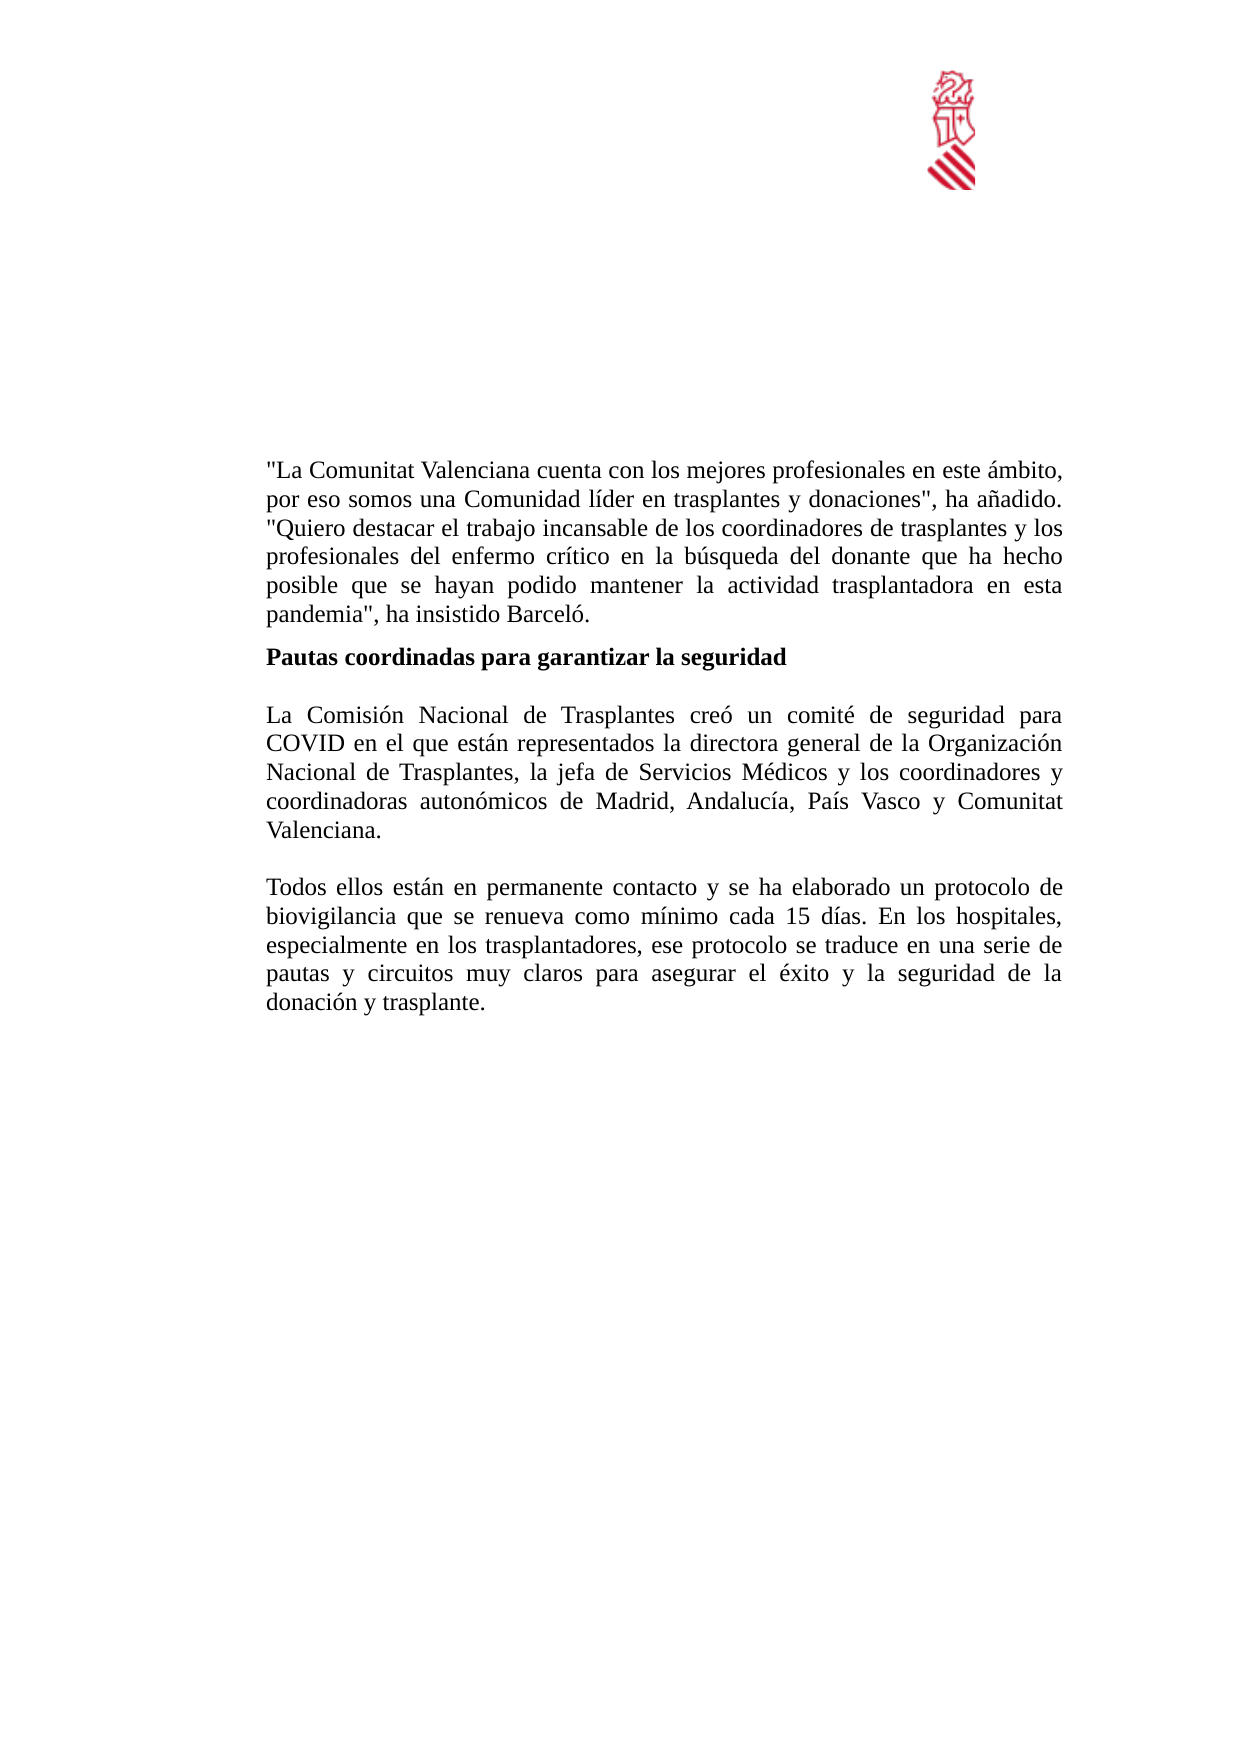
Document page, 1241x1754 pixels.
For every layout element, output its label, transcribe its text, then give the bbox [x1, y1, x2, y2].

text Pautas coordinadas para garantizar la seguridad [266, 642, 1064, 671]
text "La Comunitat Valenciana cuenta con los mejores profesionales en este ámbito, por eso somos una Comunidad líder en trasplantes y donaciones", ha añadido. "Quiero destacar el trabajo incansable de los coordinadores de trasplantes y los profesionales del enfermo crítico en la búsqueda del donante que ha hecho posible que se hayan podido mantener la actividad trasplantadora en esta pandemia", ha insistido Barceló. [266, 455, 1064, 628]
text Todos ellos están en permanente contacto y se ha elaborado un protocolo de biovigilancia que se renueva como mínimo cada 15 días. En los hospitales, especialmente en los trasplantadores, ese protocolo se traduce en una serie de pautas y circuitos muy claros para asegurar el éxito y la seguridad de la donación y trasplante. [266, 872, 1064, 1016]
text La Comisión Nacional de Trasplantes creó un comité de seguridad para COVID en el que están representados la directora general de la Organización Nacional de Trasplantes, la jefa de Servicios Médicos y los coordinadores y coordinadoras autonómicos de Madrid, Andalucía, País Vasco y Comunitat Valenciana. [266, 700, 1064, 843]
